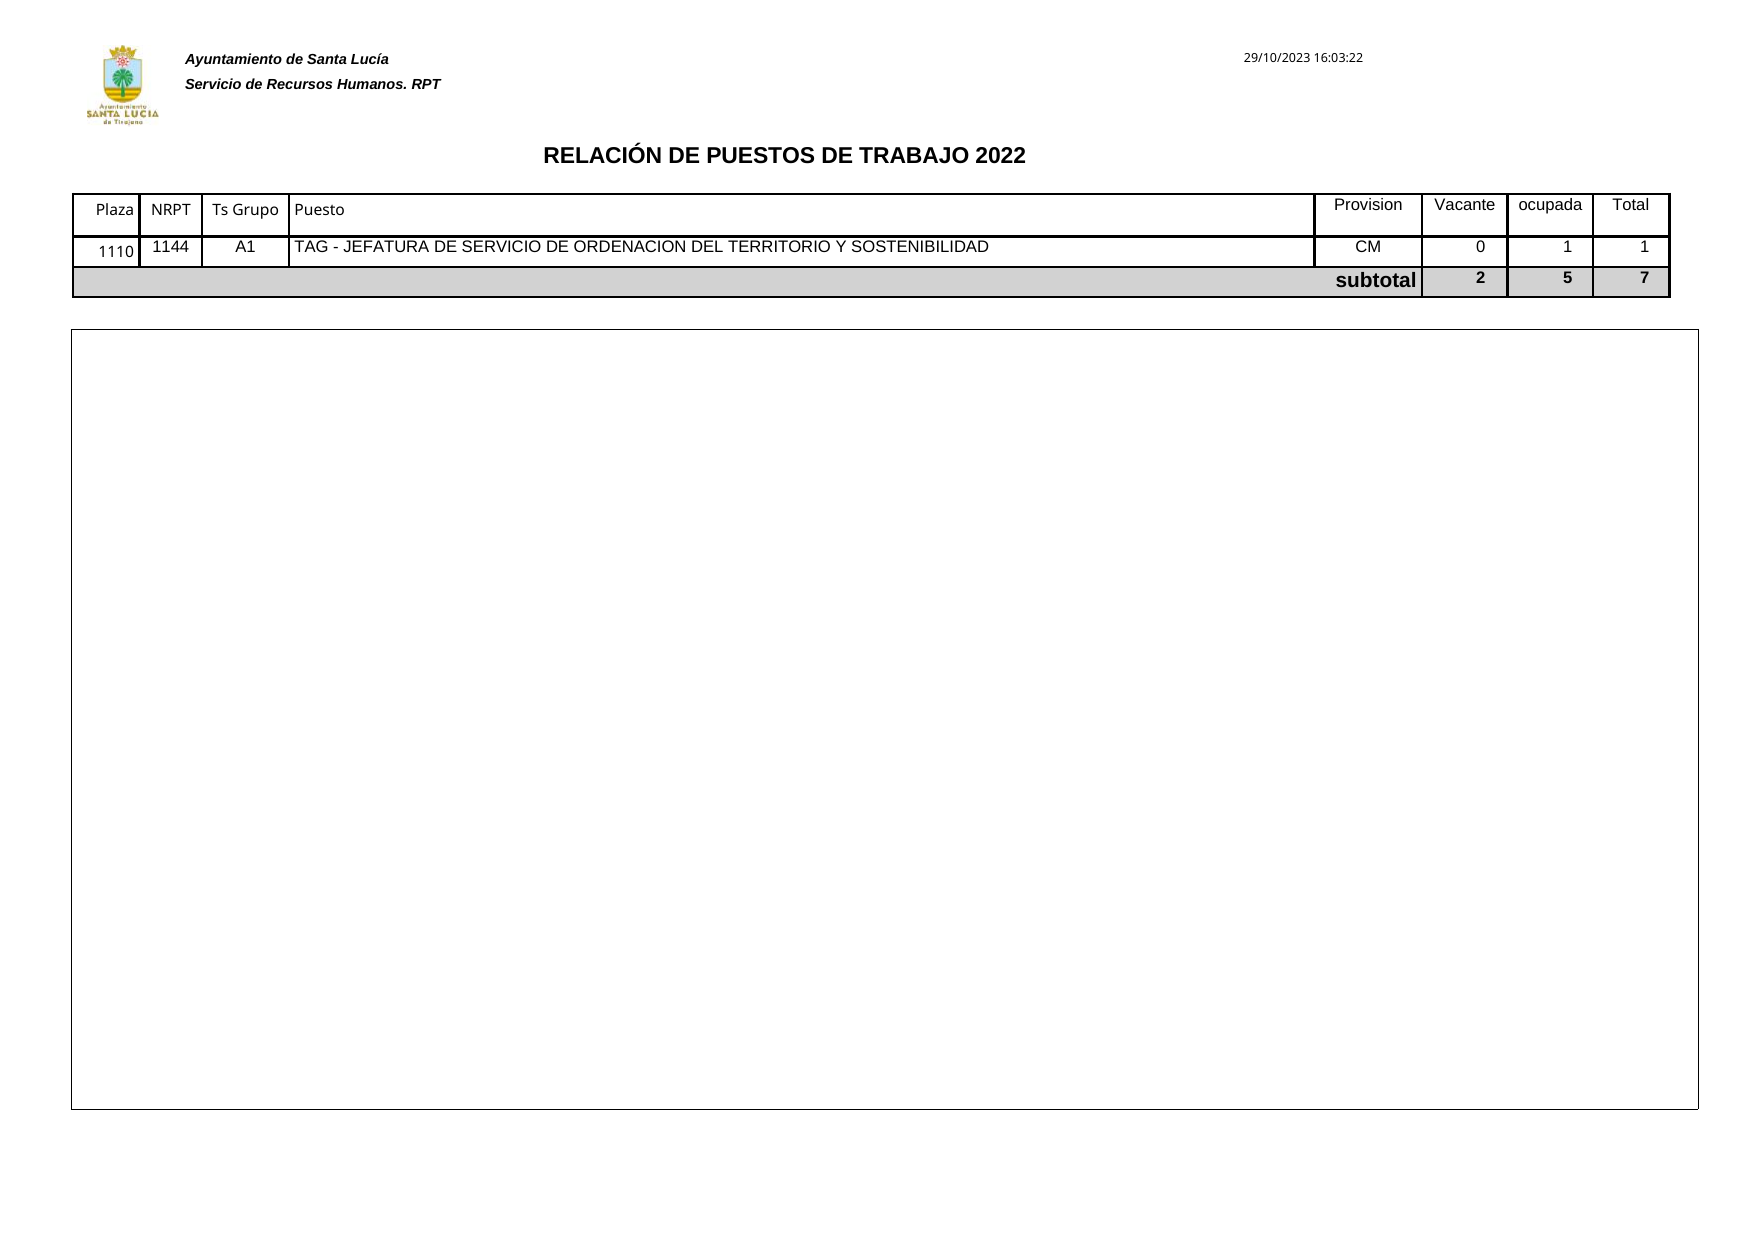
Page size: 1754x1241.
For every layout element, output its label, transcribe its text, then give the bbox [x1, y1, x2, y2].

table_cell 1 [1594, 238, 1668, 266]
table_header Total [1594, 195, 1668, 235]
table_cell 7 [1594, 268, 1668, 296]
picture [87, 45, 159, 127]
table_header NRPT [141, 195, 201, 235]
table_header [71, 44, 158, 127]
table_cell A1 [203, 238, 288, 266]
table_cell 2 [1423, 268, 1506, 296]
table_cell 0 [1423, 238, 1506, 266]
table_header Ts Grupo [203, 195, 288, 235]
table_cell 5 [1509, 268, 1592, 296]
table_cell TAG - JEFATURA DE SERVICIO DE ORDENACION DEL TERRITORIO Y SOSTENIBILIDAD [290, 238, 1313, 266]
table_cell 1144 [141, 238, 201, 266]
table_header 29/10/2023 16:03:22 [839, 44, 1698, 127]
table_header Puesto [290, 195, 1313, 235]
table_cell CM [1316, 238, 1421, 266]
table_header Plaza [74, 195, 138, 235]
table_header Vacante [1423, 195, 1506, 235]
table_cell 1 [1509, 238, 1592, 266]
table_header ocupada [1509, 195, 1592, 235]
table_header Provision [1316, 195, 1421, 235]
table_cell subtotal [74, 268, 1421, 296]
table_cell 1110 [74, 238, 138, 266]
text RELACIÓN DE PUESTOS DE TRABAJO 2022 [543, 142, 1698, 169]
table_header Ayuntamiento de Santa Lucía Servicio de Recursos Humanos. RPT [159, 44, 839, 127]
